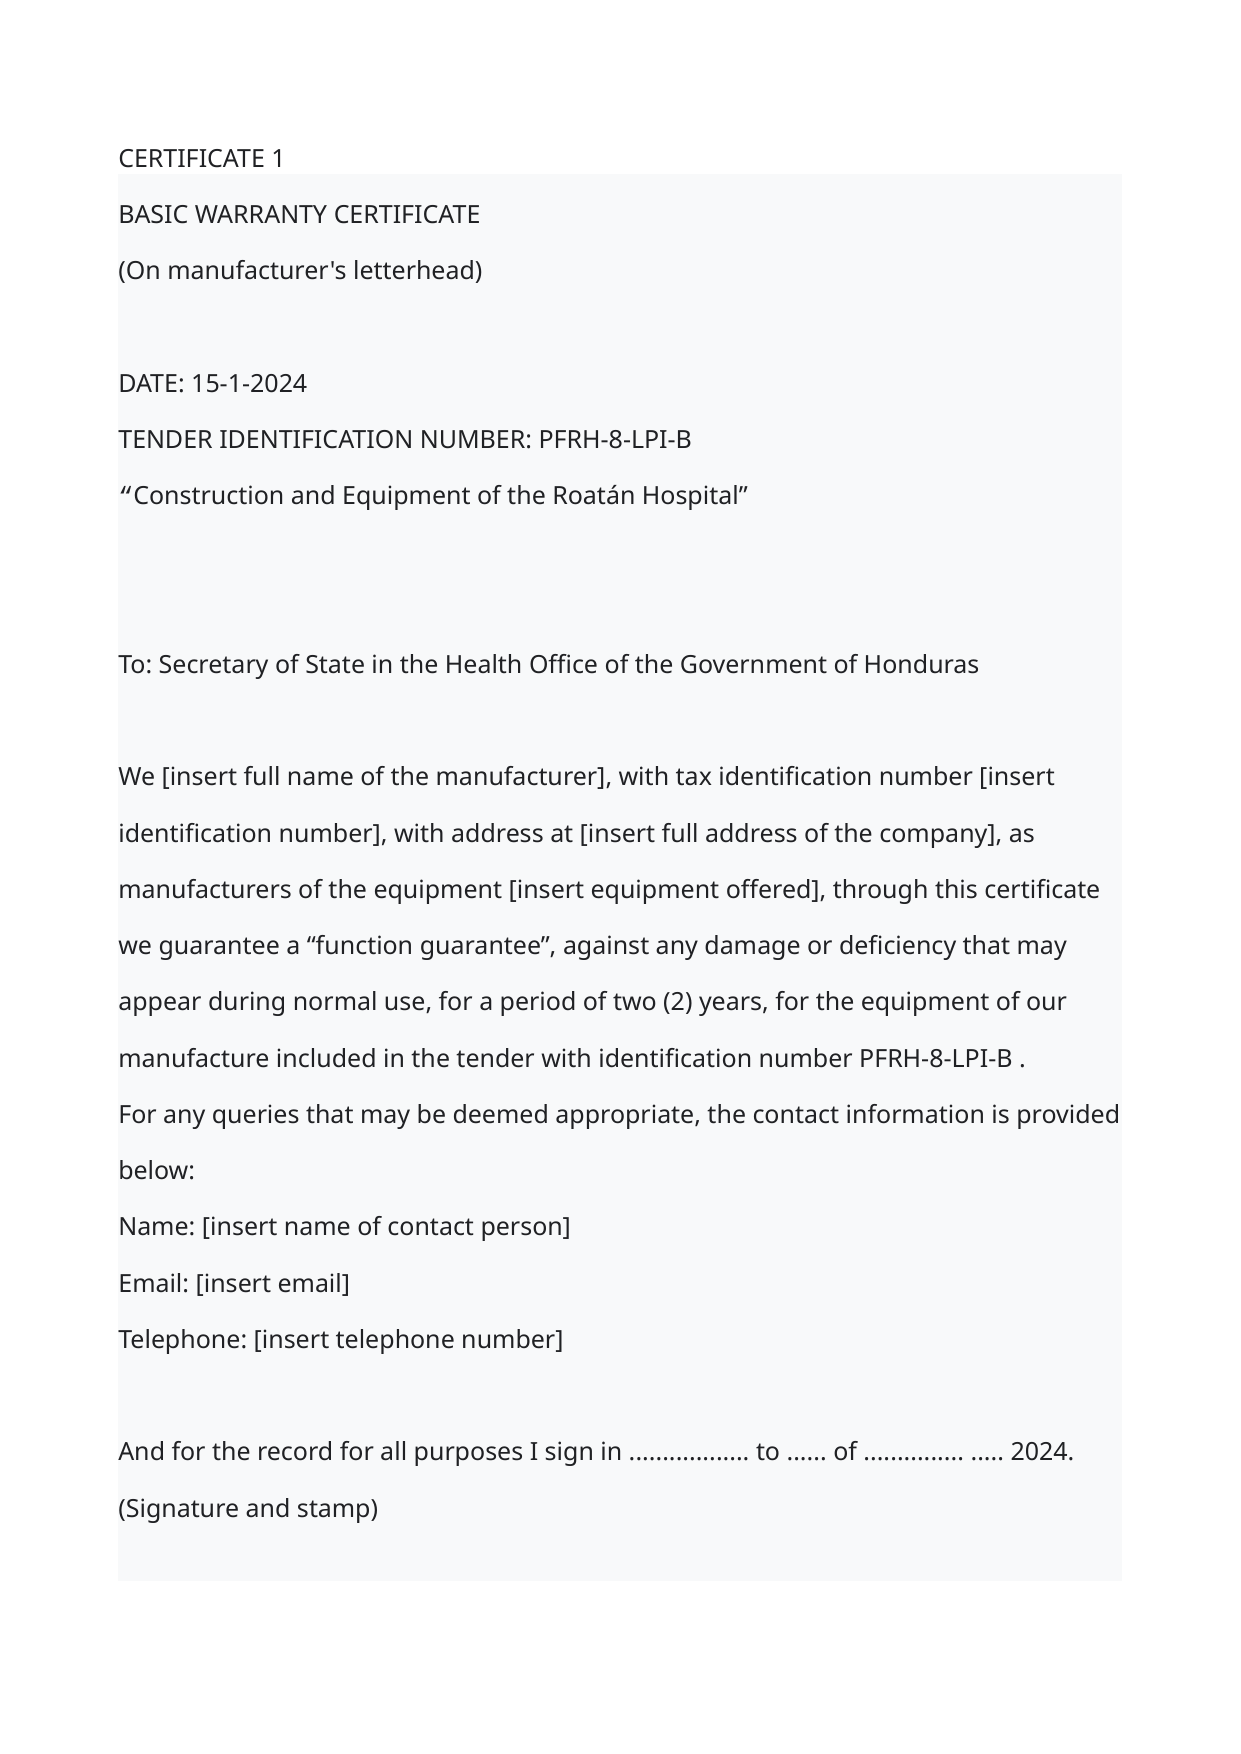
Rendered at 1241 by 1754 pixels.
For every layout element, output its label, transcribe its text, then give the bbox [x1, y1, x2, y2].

text DATE: 15-1-2024 [118, 343, 1122, 399]
text TENDER IDENTIFICATION NUMBER: PFRH-8-LPI-B [118, 399, 1122, 456]
text “Construction and Equipment of the Roatán Hospital” [118, 456, 1122, 512]
text CERTIFICATE 1 [118, 118, 1122, 174]
text Email: [insert email] [118, 1243, 1122, 1299]
text For any queries that may be deemed appropriate, the contact information is provided below: [118, 1074, 1122, 1187]
text (Signature and stamp) [118, 1468, 1122, 1524]
text And for the record for all purposes I sign in .................. to ...... of ............... ..... 2024. [118, 1412, 1122, 1468]
text We [insert full name of the manufacturer], with tax identification number [insert identification number], with address at [insert full address of the company], as manufacturers of the equipment [insert equipment offered], through this certificate we guarantee a “function guarantee”, against any damage or deficiency that may appear during normal use, for a period of two (2) years, for the equipment of our manufacture included in the tender with identification number PFRH-8-LPI-B . [118, 737, 1122, 1074]
text BASIC WARRANTY CERTIFICATE [118, 174, 1122, 231]
text Telephone: [insert telephone number] [118, 1299, 1122, 1356]
text To: Secretary of State in the Health Office of the Government of Honduras [118, 624, 1122, 681]
text (On manufacturer's letterhead) [118, 231, 1122, 287]
text Name: [insert name of contact person] [118, 1187, 1122, 1243]
